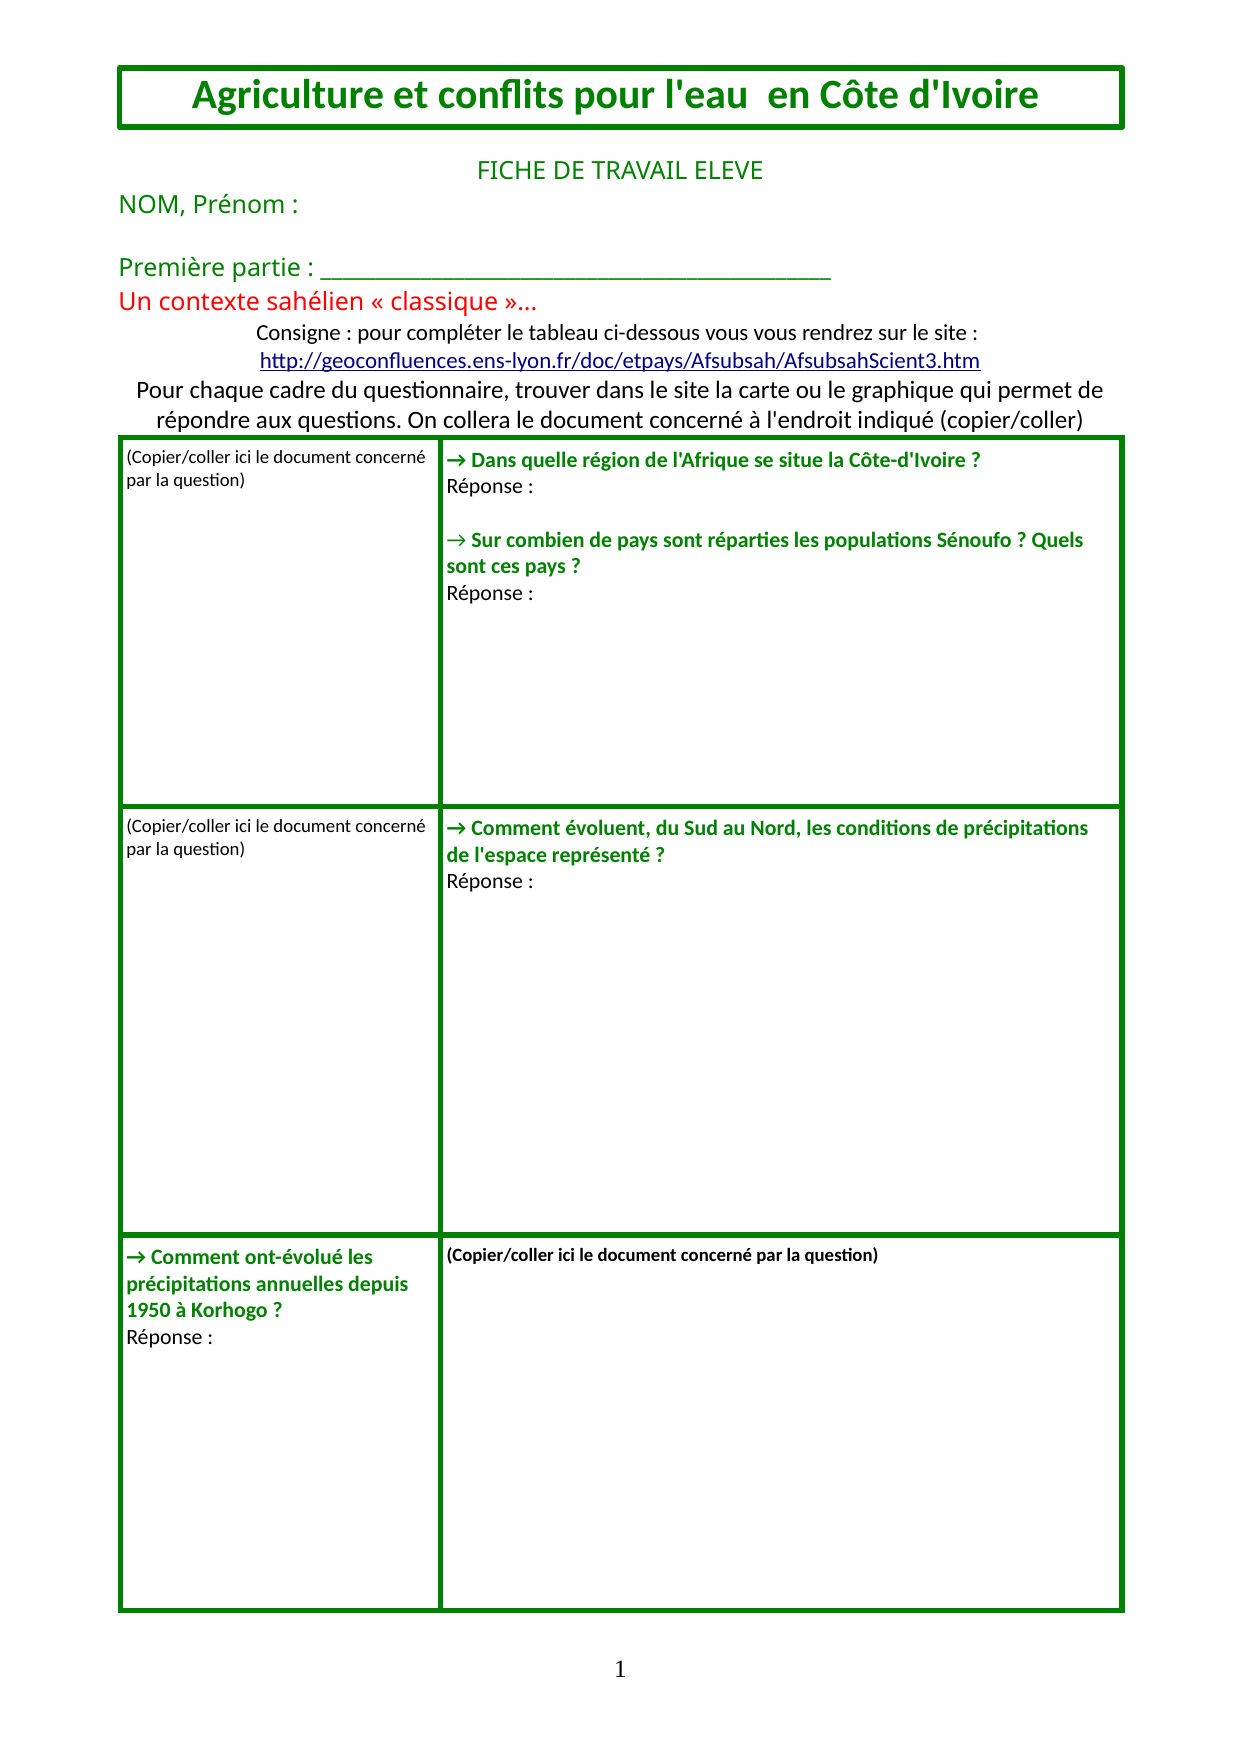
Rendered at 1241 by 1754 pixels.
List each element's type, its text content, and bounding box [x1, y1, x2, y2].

text FICHE DE TRAVAIL ELEVE [118, 153, 1122, 187]
text http://geoconfluences.ens-lyon.fr/doc/etpays/Afsubsah/AfsubsahScient3.htm [118, 346, 1122, 374]
table_cell → Comment évoluent, du Sud au Nord, les conditions de précipitations de l'espace représenté ? Réponse : [443, 809, 1119, 1232]
table_cell → Comment ont-évolué les précipitations annuelles depuis 1950 à Korhogo ? Réponse : [123, 1238, 438, 1608]
table_cell (Copier/coller ici le document concerné par la question) [123, 809, 438, 1232]
text Agriculture et conflits pour l'eau en Côte d'Ivoire [122, 71, 1119, 119]
text NOM, Prénom : [118, 187, 1122, 221]
text Première partie : ______________________________________________ [118, 249, 1122, 284]
table_cell (Copier/coller ici le document concerné par la question) [443, 1238, 1119, 1608]
text Consigne : pour compléter le tableau ci-dessous vous vous rendrez sur le site : [118, 318, 1122, 346]
table_header (Copier/coller ici le document concerné par la question) [123, 440, 438, 803]
text Un contexte sahélien « classique »... [118, 284, 1122, 318]
text Pour chaque cadre du questionnaire, trouver dans le site la carte ou le graphique qui permet de répondre aux questions. On collera le document concerné à l'endroit indiqué (copier/coller) [118, 374, 1122, 435]
table_header → Dans quelle région de l'Afrique se situe la Côte-d'Ivoire ? Réponse : → Sur combien de pays sont réparties les populations Sénoufo ? Quels sont ces pays ? Réponse : [443, 440, 1119, 803]
